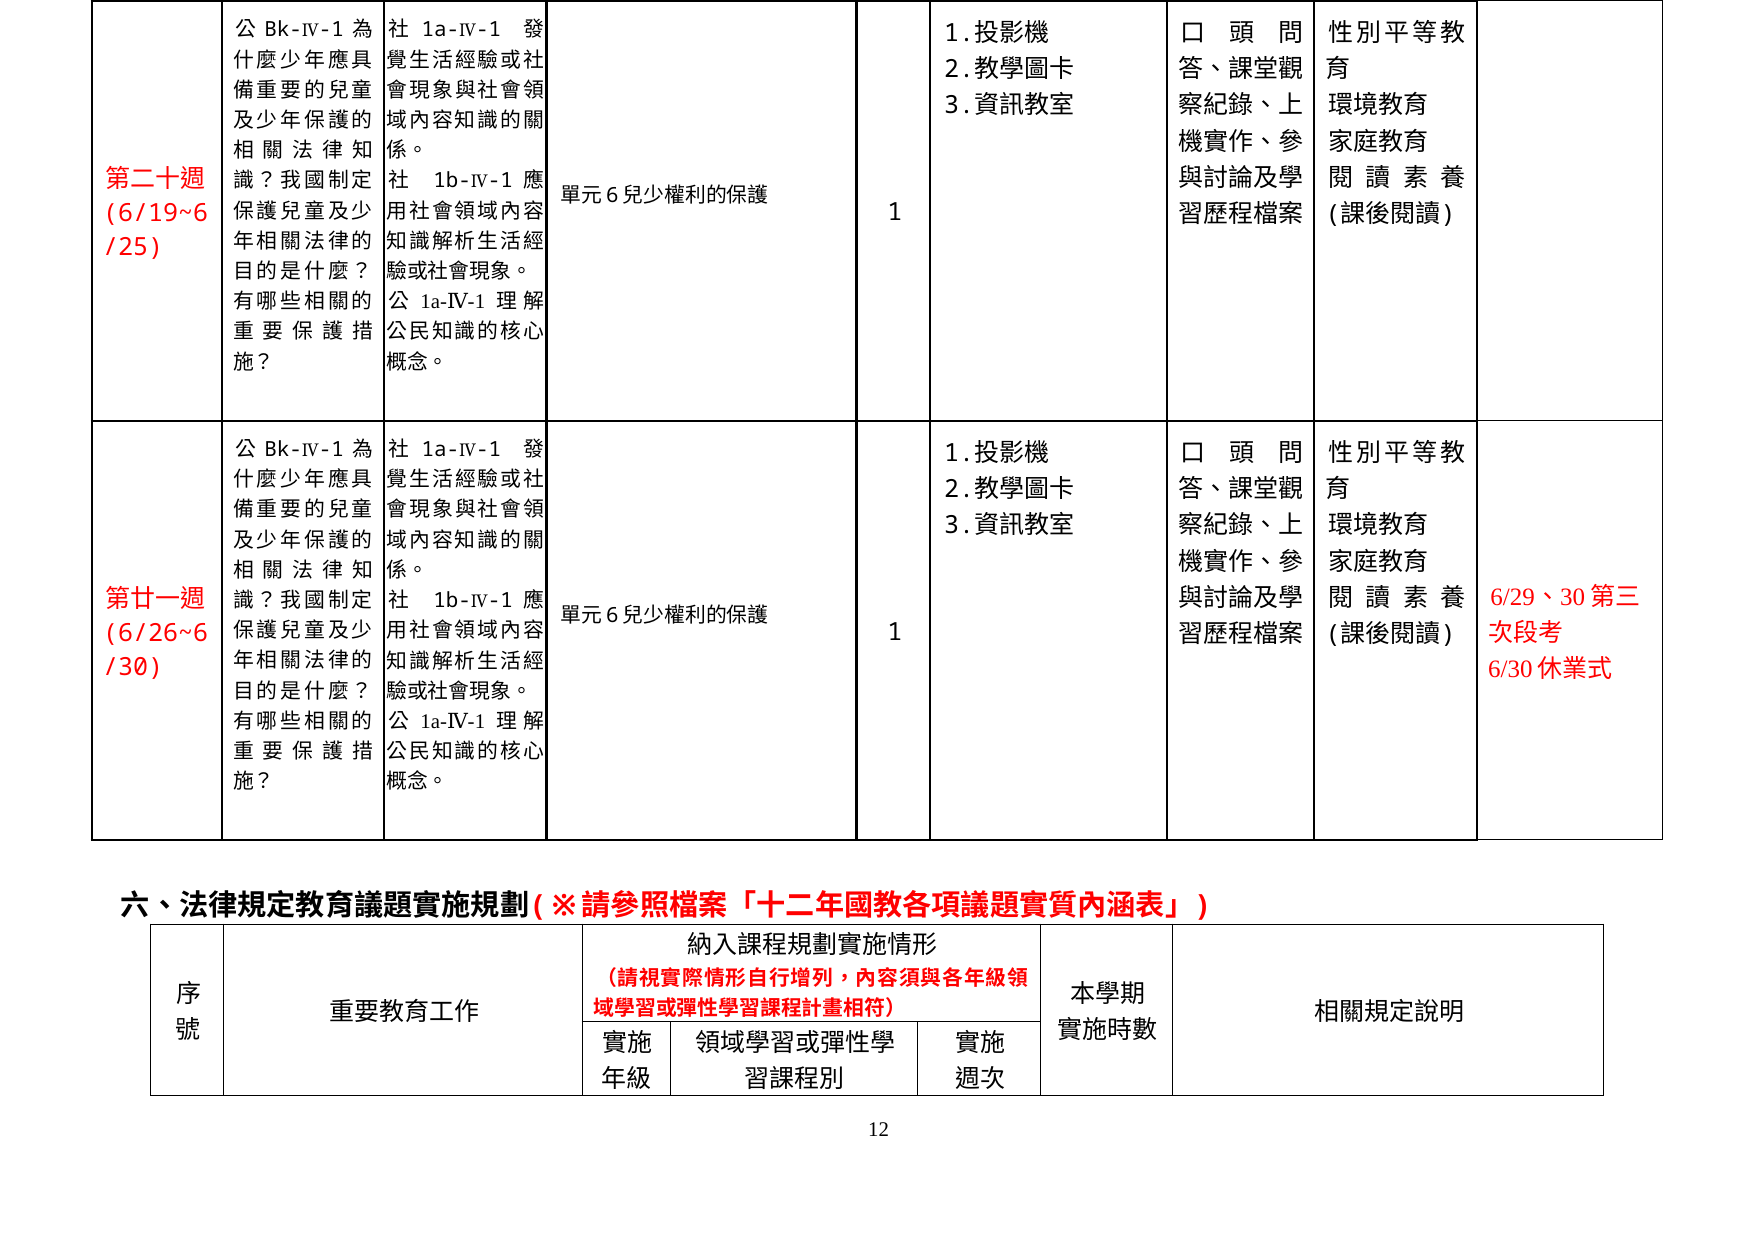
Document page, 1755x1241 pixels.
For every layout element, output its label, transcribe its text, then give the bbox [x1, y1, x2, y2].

table_cell 公Bk-Ⅳ-1為什麼少年應具備重要的兒童及少年保護的相關法律知識？我國制定保護兒童及少年相關法律的目的是什麼？有哪些相關的重要保護措施？ [223, 422, 383, 839]
table_cell 單元6兒少權利的保護 [548, 2, 855, 420]
table_cell 口頭問答、課堂觀察紀錄、上機實作、參與討論及學習歷程檔案 [1168, 422, 1313, 839]
text 六、法律規定教育議題實施規劃(※請參照檔案「十二年國教各項議題實質內涵表」) [118, 881, 1636, 923]
table_cell 1.投影機 2.教學圖卡 3.資訊教室 [931, 422, 1166, 839]
table_cell 實施 週次 [918, 1022, 1040, 1095]
table_cell 1 [858, 2, 929, 420]
table_header 重要教育工作 [224, 925, 582, 1095]
table_cell 公Bk-Ⅳ-1為什麼少年應具備重要的兒童及少年保護的相關法律知識？我國制定保護兒童及少年相關法律的目的是什麼？有哪些相關的重要保護措施？ [223, 2, 383, 420]
table_cell 6/29、30第三次段考 6/30休業式 [1478, 421, 1662, 839]
table_cell 1 [858, 422, 929, 839]
table_cell [1478, 1, 1662, 420]
table_cell 社 1a-Ⅳ-1 發覺生活經驗或社會現象與社會領域內容知識的關係。 社 1b-Ⅳ-1應用社會領域內容知識解析生活經驗或社會現象。 公1a-Ⅳ-1理解公民知識的核心概念。 [385, 2, 545, 420]
table_header 相關規定說明 [1173, 925, 1603, 1095]
table_cell 單元6兒少權利的保護 [548, 422, 855, 839]
table_header 序號 [151, 925, 223, 1095]
table_cell 第廿一週(6/26~6/30) [93, 422, 221, 839]
table_cell 領域學習或彈性學習課程別 [671, 1022, 917, 1095]
table_cell 實施年級 [583, 1022, 670, 1095]
table_cell 第二十週(6/19~6/25) [93, 2, 221, 420]
table_cell 1.投影機 2.教學圖卡 3.資訊教室 [931, 2, 1166, 420]
table_cell 性別平等教育 環境教育 家庭教育 閱讀素養(課後閱讀) [1315, 422, 1476, 839]
table_header 納入課程規劃實施情形 （請視實際情形自行增列，內容須與各年級領域學習或彈性學習課程計畫相符） [583, 925, 1040, 1021]
table_cell 社 1a-Ⅳ-1 發覺生活經驗或社會現象與社會領域內容知識的關係。 社 1b-Ⅳ-1應用社會領域內容知識解析生活經驗或社會現象。 公1a-Ⅳ-1理解公民知識的核心概念。 [385, 422, 545, 839]
table_cell 口頭問答、課堂觀察紀錄、上機實作、參與討論及學習歷程檔案 [1168, 2, 1313, 420]
table_cell 性別平等教育 環境教育 家庭教育 閱讀素養(課後閱讀) [1315, 2, 1476, 420]
table_header 本學期 實施時數 [1041, 925, 1172, 1095]
